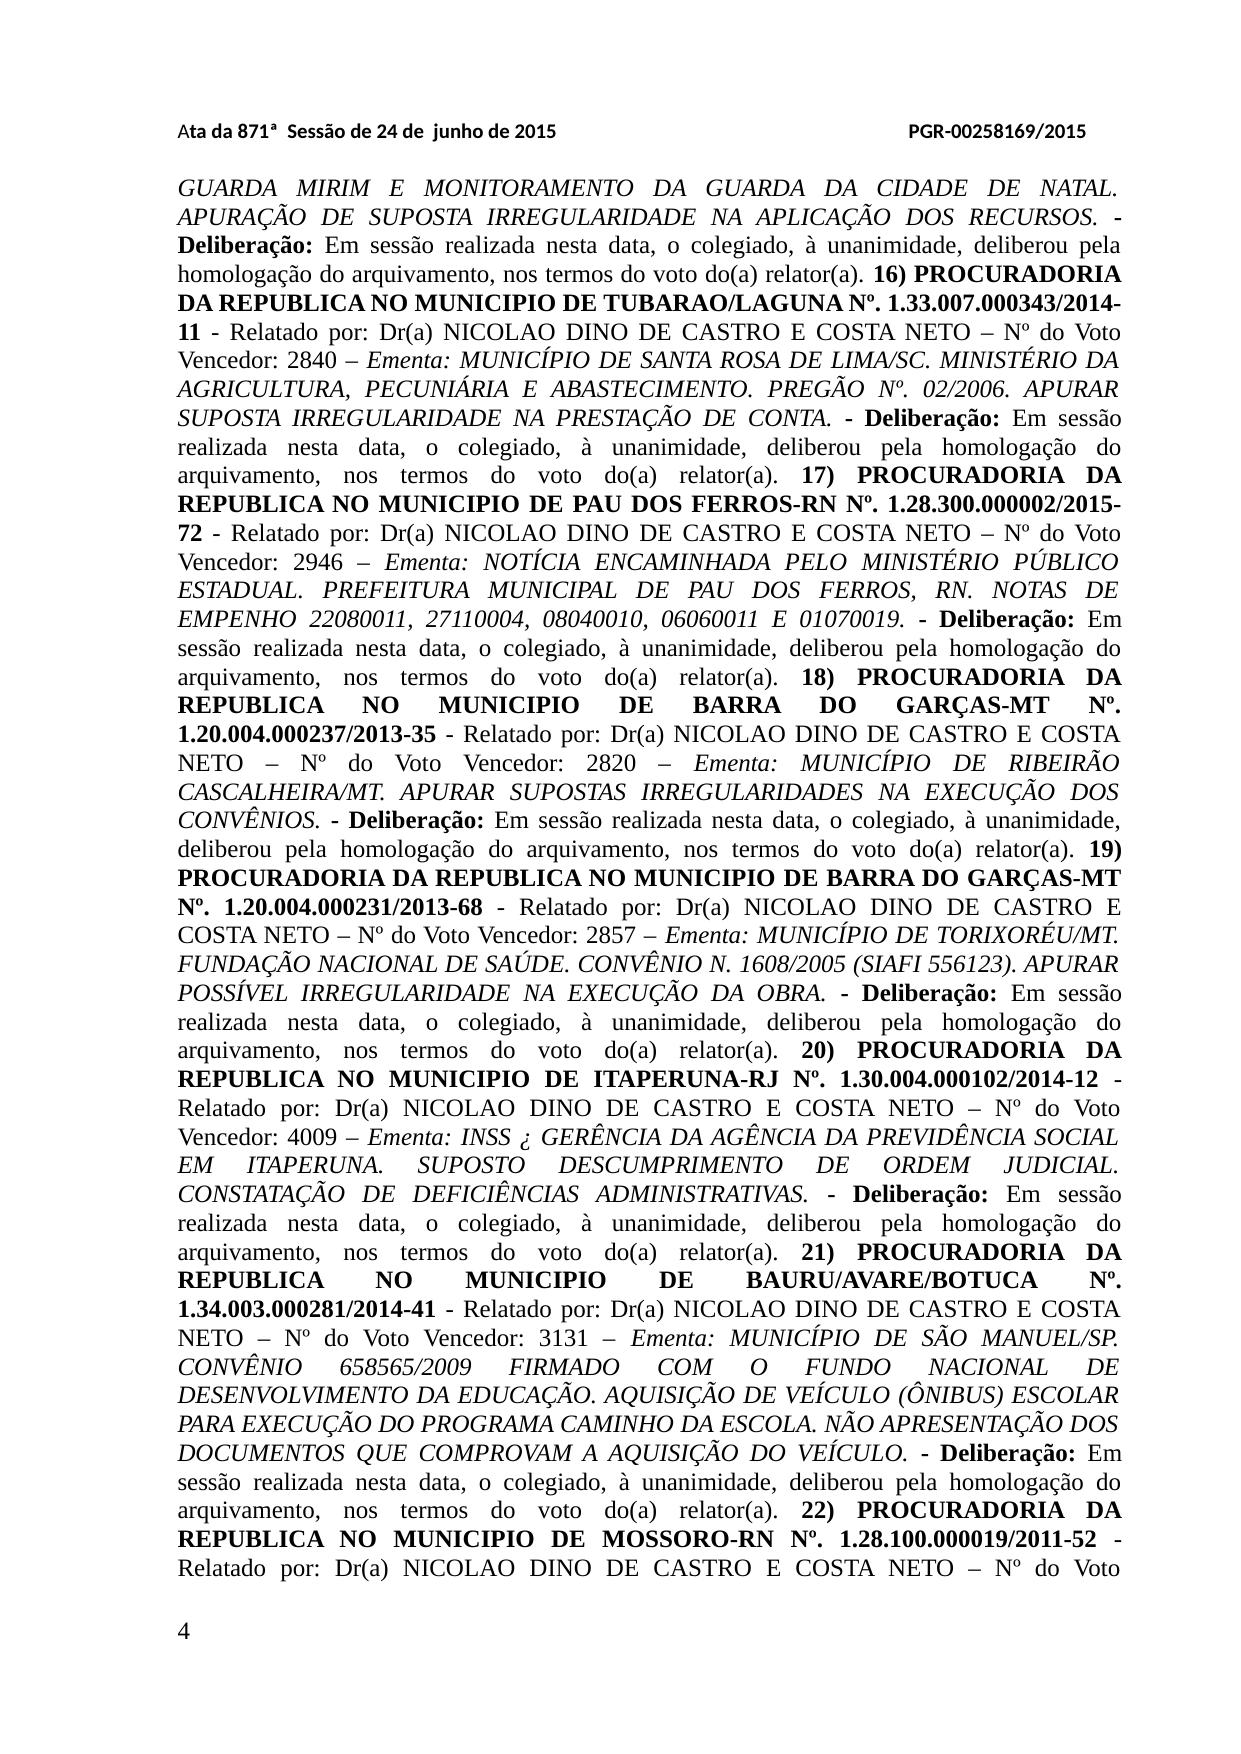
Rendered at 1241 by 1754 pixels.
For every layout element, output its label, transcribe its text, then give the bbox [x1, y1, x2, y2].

text GUARDA MIRIM E MONITORAMENTO DA GUARDA DA CIDADE DE NATAL. APURAÇÃO DE SUPOSTA IRREGULARIDADE NA APLICAÇÃO DOS RECURSOS. - Deliberação: Em sessão realizada nesta data, o colegiado, à unanimidade, deliberou pela homologação do arquivamento, nos termos do voto do(a) relator(a). 16) PROCURADORIA DA REPUBLICA NO MUNICIPIO DE TUBARAO/LAGUNA Nº. 1.33.007.000343/2014-11 - Relatado por: Dr(a) NICOLAO DINO DE CASTRO E COSTA NETO – Nº do Voto Vencedor: 2840 – Ementa: MUNICÍPIO DE SANTA ROSA DE LIMA/SC. MINISTÉRIO DA AGRICULTURA, PECUNIÁRIA E ABASTECIMENTO. PREGÃO Nº. 02/2006. APURAR SUPOSTA IRREGULARIDADE NA PRESTAÇÃO DE CONTA. - Deliberação: Em sessão realizada nesta data, o colegiado, à unanimidade, deliberou pela homologação do arquivamento, nos termos do voto do(a) relator(a). 17) PROCURADORIA DA REPUBLICA NO MUNICIPIO DE PAU DOS FERROS-RN Nº. 1.28.300.000002/2015-72 - Relatado por: Dr(a) NICOLAO DINO DE CASTRO E COSTA NETO – Nº do Voto Vencedor: 2946 – Ementa: NOTÍCIA ENCAMINHADA PELO MINISTÉRIO PÚBLICO ESTADUAL. PREFEITURA MUNICIPAL DE PAU DOS FERROS, RN. NOTAS DE EMPENHO 22080011, 27110004, 08040010, 06060011 E 01070019. - Deliberação: Em sessão realizada nesta data, o colegiado, à unanimidade, deliberou pela homologação do arquivamento, nos termos do voto do(a) relator(a). 18) PROCURADORIA DA REPUBLICA NO MUNICIPIO DE BARRA DO GARÇAS-MT Nº. 1.20.004.000237/2013-35 - Relatado por: Dr(a) NICOLAO DINO DE CASTRO E COSTA NETO – Nº do Voto Vencedor: 2820 – Ementa: MUNICÍPIO DE RIBEIRÃO CASCALHEIRA/MT. APURAR SUPOSTAS IRREGULARIDADES NA EXECUÇÃO DOS CONVÊNIOS. - Deliberação: Em sessão realizada nesta data, o colegiado, à unanimidade, deliberou pela homologação do arquivamento, nos termos do voto do(a) relator(a). 19) PROCURADORIA DA REPUBLICA NO MUNICIPIO DE BARRA DO GARÇAS-MT Nº. 1.20.004.000231/2013-68 - Relatado por: Dr(a) NICOLAO DINO DE CASTRO E COSTA NETO – Nº do Voto Vencedor: 2857 – Ementa: MUNICÍPIO DE TORIXORÉU/MT. FUNDAÇÃO NACIONAL DE SAÚDE. CONVÊNIO N. 1608/2005 (SIAFI 556123). APURAR POSSÍVEL IRREGULARIDADE NA EXECUÇÃO DA OBRA. - Deliberação: Em sessão realizada nesta data, o colegiado, à unanimidade, deliberou pela homologação do arquivamento, nos termos do voto do(a) relator(a). 20) PROCURADORIA DA REPUBLICA NO MUNICIPIO DE ITAPERUNA-RJ Nº. 1.30.004.000102/2014-12 - Relatado por: Dr(a) NICOLAO DINO DE CASTRO E COSTA NETO – Nº do Voto Vencedor: 4009 – Ementa: INSS ¿ GERÊNCIA DA AGÊNCIA DA PREVIDÊNCIA SOCIAL EM ITAPERUNA. SUPOSTO DESCUMPRIMENTO DE ORDEM JUDICIAL. CONSTATAÇÃO DE DEFICIÊNCIAS ADMINISTRATIVAS. - Deliberação: Em sessão realizada nesta data, o colegiado, à unanimidade, deliberou pela homologação do arquivamento, nos termos do voto do(a) relator(a). 21) PROCURADORIA DA REPUBLICA NO MUNICIPIO DE BAURU/AVARE/BOTUCA Nº. 1.34.003.000281/2014-41 - Relatado por: Dr(a) NICOLAO DINO DE CASTRO E COSTA NETO – Nº do Voto Vencedor: 3131 – Ementa: MUNICÍPIO DE SÃO MANUEL/SP. CONVÊNIO 658565/2009 FIRMADO COM O FUNDO NACIONAL DE DESENVOLVIMENTO DA EDUCAÇÃO. AQUISIÇÃO DE VEÍCULO (ÔNIBUS) ESCOLAR PARA EXECUÇÃO DO PROGRAMA CAMINHO DA ESCOLA. NÃO APRESENTAÇÃO DOS DOCUMENTOS QUE COMPROVAM A AQUISIÇÃO DO VEÍCULO. - Deliberação: Em sessão realizada nesta data, o colegiado, à unanimidade, deliberou pela homologação do arquivamento, nos termos do voto do(a) relator(a). 22) PROCURADORIA DA REPUBLICA NO MUNICIPIO DE MOSSORO-RN Nº. 1.28.100.000019/2011-52 - Relatado por: Dr(a) NICOLAO DINO DE CASTRO E COSTA NETO – Nº do Voto [177, 173, 1122, 1582]
